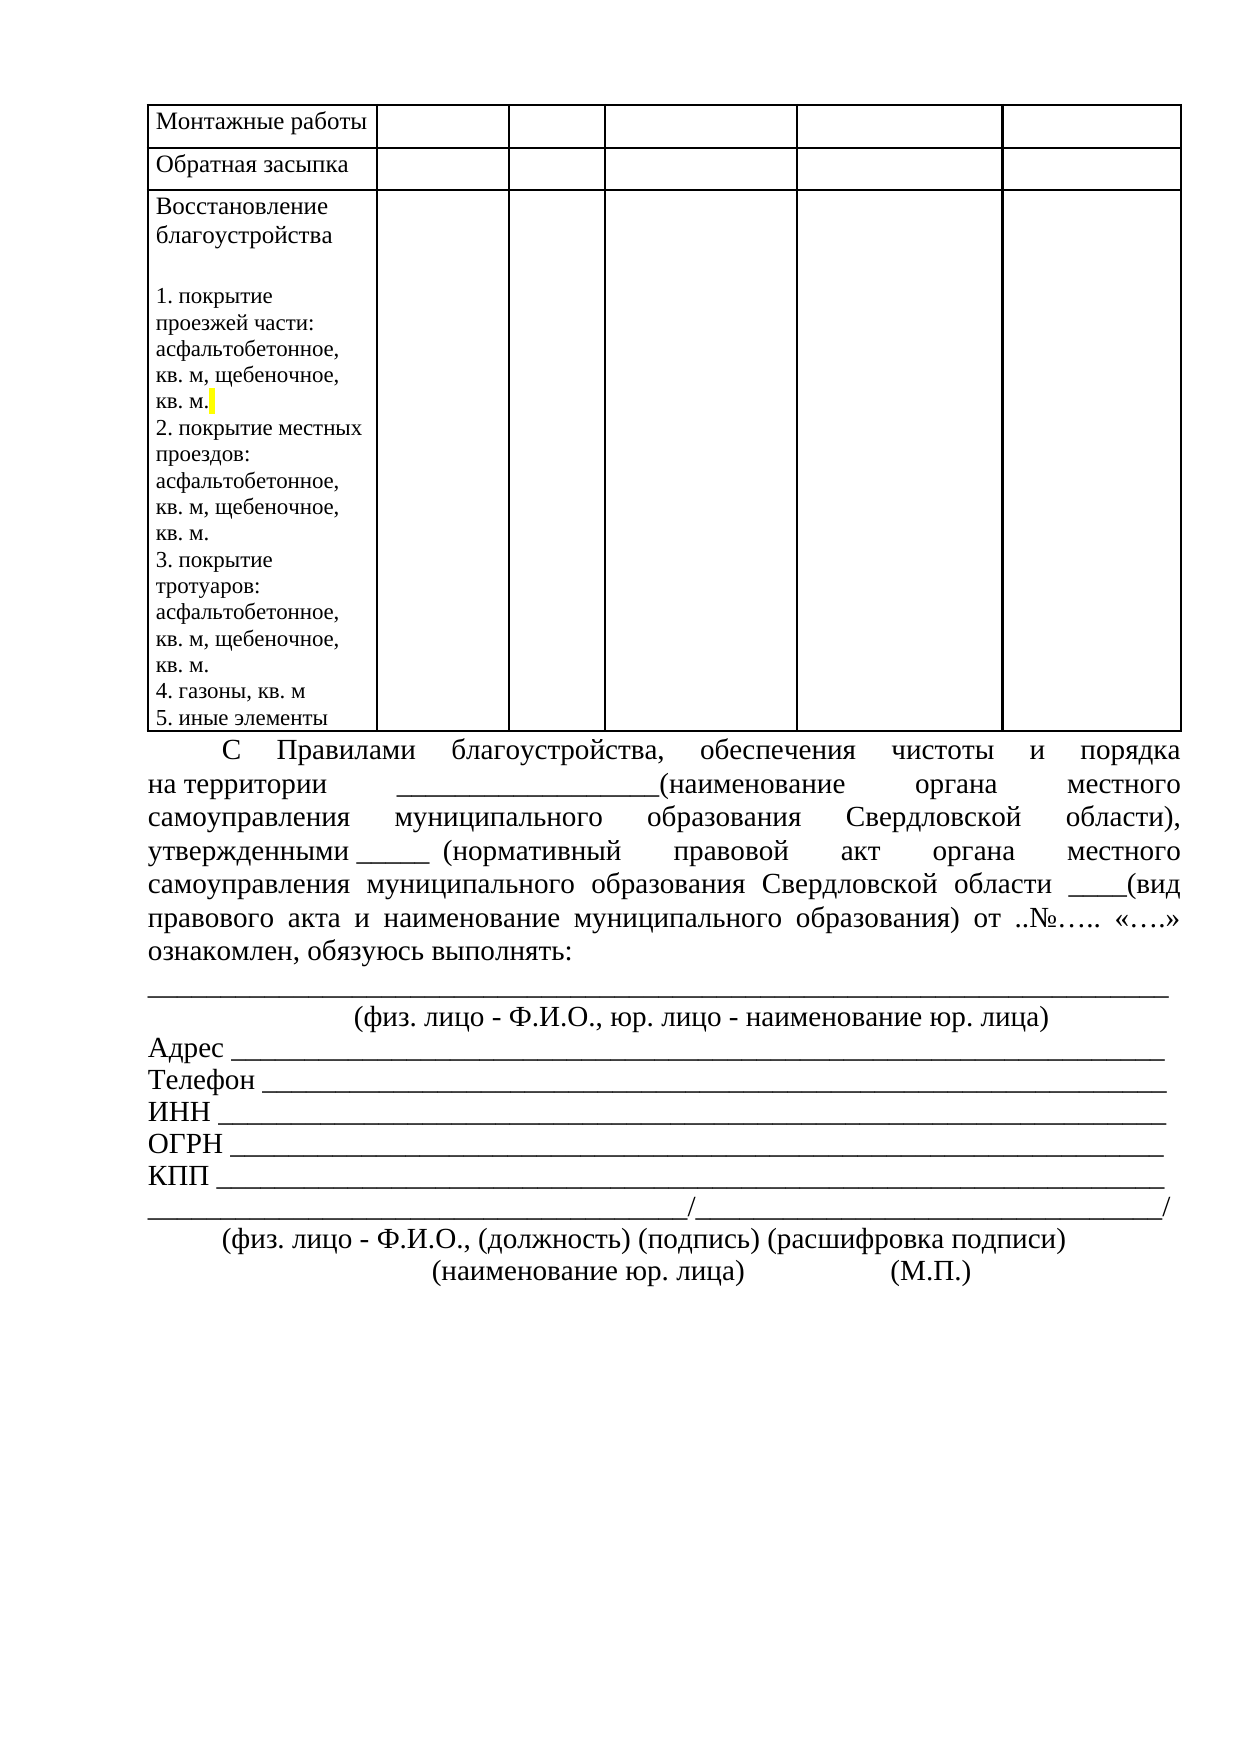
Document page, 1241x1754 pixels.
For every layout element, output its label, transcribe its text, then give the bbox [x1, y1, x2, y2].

table_cell [798, 149, 1001, 189]
table_cell Восстановление благоустройства 1. покрытие проезжей части: асфальтобетонное, кв. м, щебеночное, кв. м. 2. покрытие местных проездов: асфальтобетонное, кв. м, щебеночное, кв. м. 3. покрытие тротуаров: асфальтобетонное, кв. м, щебеночное, кв. м. 4. газоны, кв. м 5. иные элементы [149, 191, 376, 730]
text ОГРН ________________________________________________________________ [148, 1128, 1181, 1159]
text (физ. лицо - Ф.И.О., юр. лицо - наименование юр. лица) [148, 1001, 1181, 1032]
table_cell [510, 106, 604, 147]
table_cell [378, 191, 508, 730]
table_cell [798, 106, 1001, 147]
text _____________________________________/________________________________/ [148, 1191, 1181, 1223]
table_cell [606, 149, 796, 189]
text С Правилами благоустройства, обеспечения чистоты и порядка на территории __________________(наименование органа местного самоуправления муниципального образования Свердловской области), утвержденными _____ (нормативный правовой акт органа местного самоуправления муниципального образования Свердловской области ____(вид правового акта и наименование муниципального образования) от ..№….. «….» ознакомлен, обязуюсь выполнять: [148, 732, 1181, 967]
text ИНН _________________________________________________________________ [148, 1096, 1181, 1128]
table_cell [798, 191, 1001, 730]
table_cell [378, 149, 508, 189]
text Телефон ______________________________________________________________ [148, 1064, 1181, 1096]
table_cell [510, 191, 604, 730]
text (физ. лицо - Ф.И.О., (должность) (подпись) (расшифровка подписи) [148, 1223, 1181, 1255]
table_cell Монтажные работы [149, 106, 376, 147]
table_cell [606, 191, 796, 730]
table_cell Обратная засыпка [149, 149, 376, 189]
text КПП _________________________________________________________________ [148, 1159, 1181, 1191]
text (наименование юр. лица) (М.П.) [148, 1255, 1181, 1287]
table_cell [1004, 106, 1180, 147]
table_cell [1004, 149, 1180, 189]
table_cell [510, 149, 604, 189]
table_cell [606, 106, 796, 147]
text Адрес ________________________________________________________________ [148, 1032, 1181, 1064]
text ______________________________________________________________________ [148, 967, 1181, 1001]
table_cell [1004, 191, 1180, 730]
table_cell [378, 106, 508, 147]
